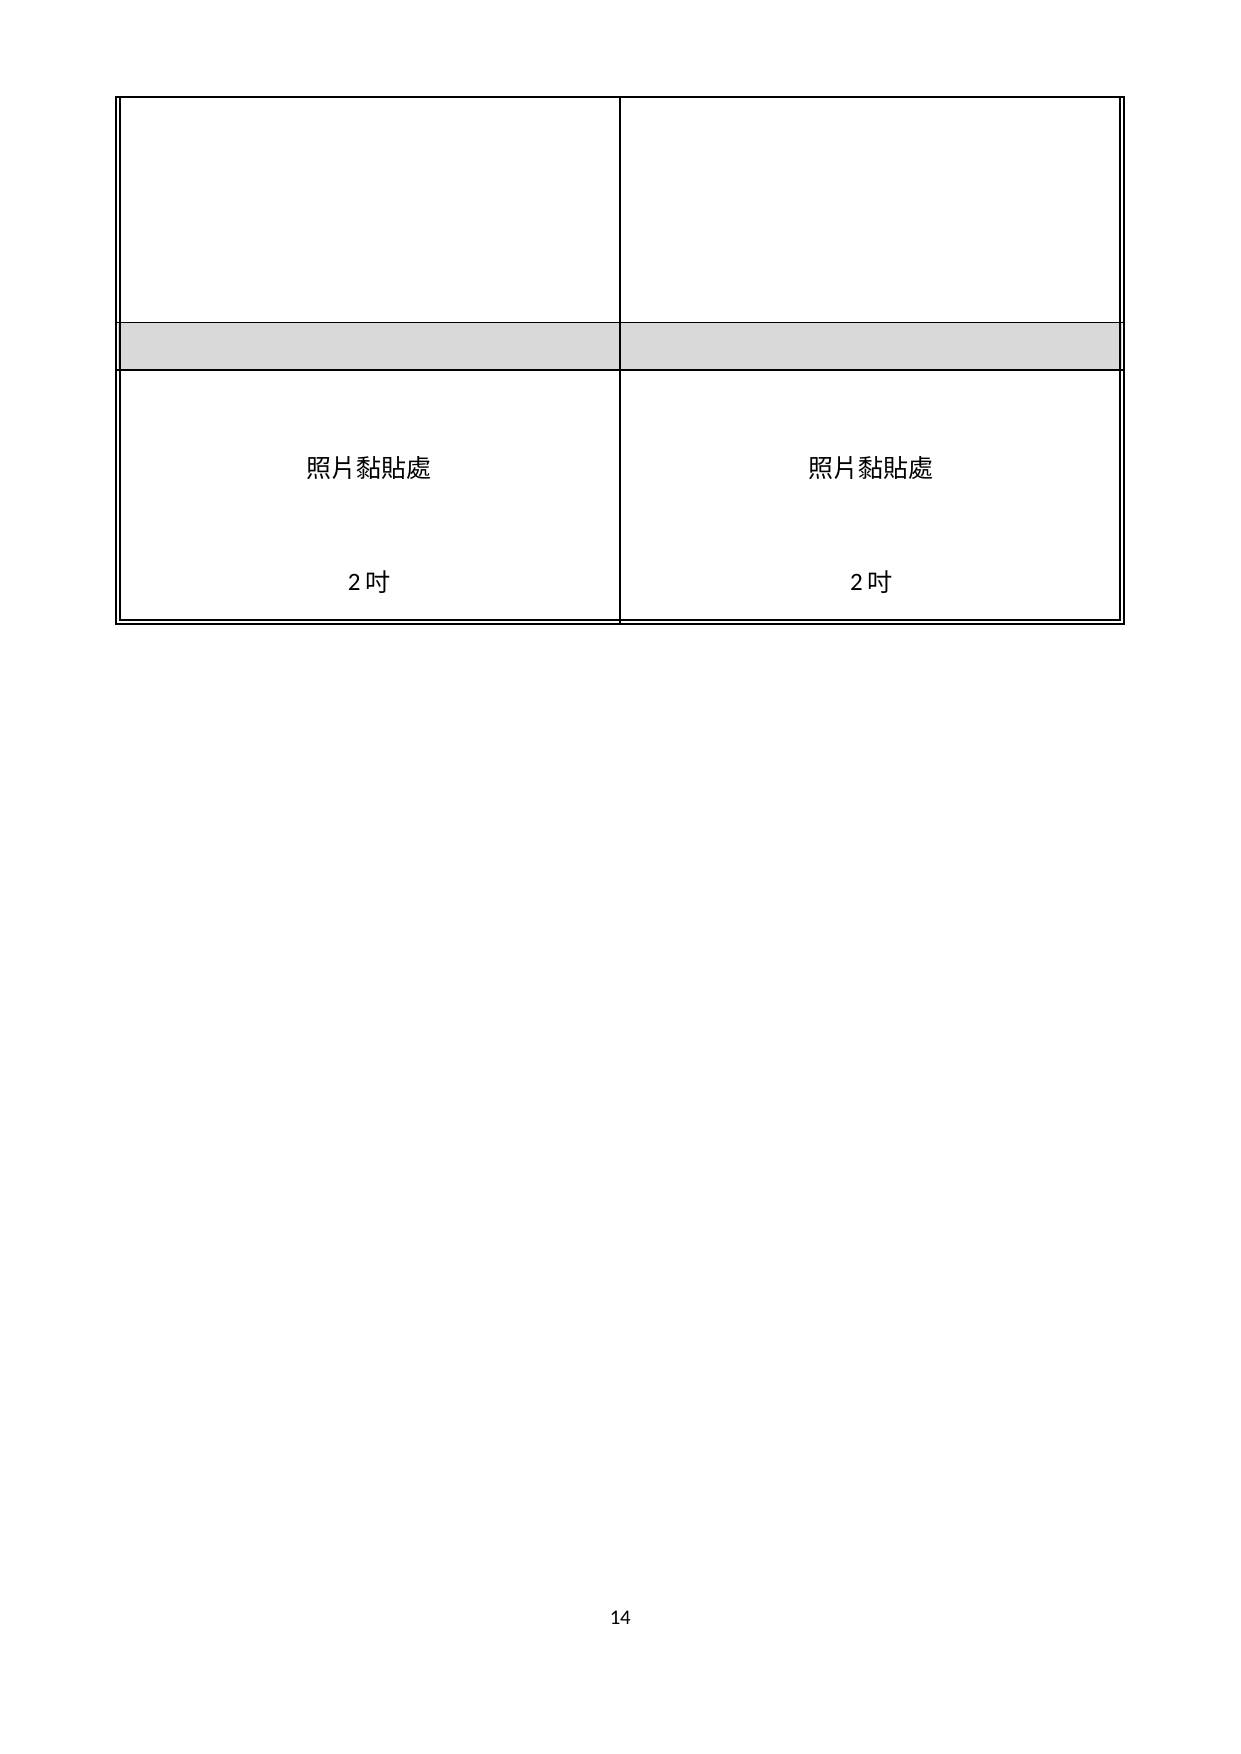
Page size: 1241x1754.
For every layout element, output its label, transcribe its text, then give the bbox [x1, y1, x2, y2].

table_cell 隊長 [121, 323, 619, 369]
table_cell 照片黏貼處 2吋 [121, 371, 619, 618]
table_cell [621, 98, 1119, 322]
table_cell [121, 98, 619, 322]
table_cell 隊員 [621, 323, 1119, 369]
table_cell 照片黏貼處 2吋 [621, 371, 1119, 618]
